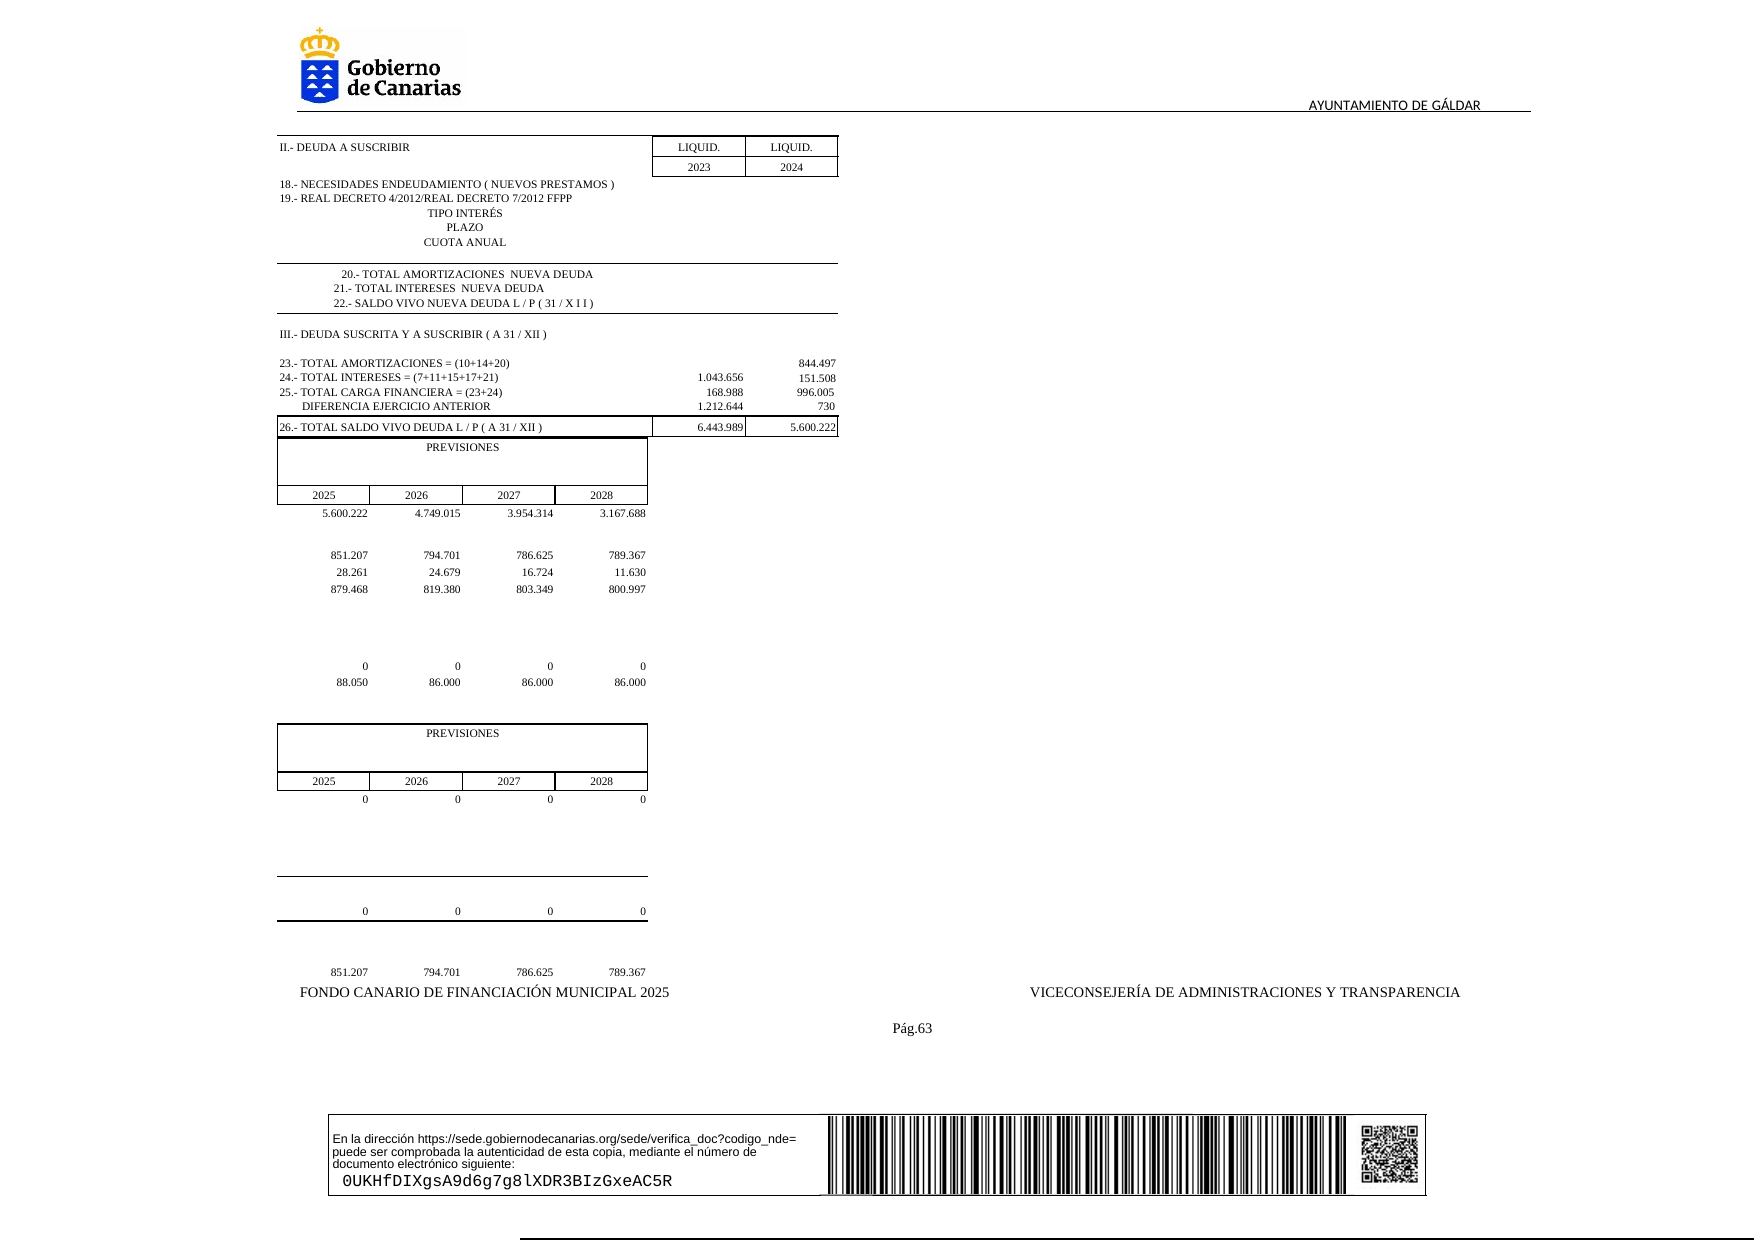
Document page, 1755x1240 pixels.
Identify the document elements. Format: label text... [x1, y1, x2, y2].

table_cell 851.207 [277, 534, 370, 563]
table_cell [278, 725, 370, 771]
table_cell 26.- TOTAL SALDO VIVO DEUDA L / P ( A 31 / XII ) [278, 417, 652, 436]
table_header PREVISIONES [370, 439, 555, 485]
table_cell 2025 [278, 486, 369, 503]
table_cell 4.749.015 [370, 505, 462, 534]
table_cell 794.701 [370, 534, 462, 563]
table_cell 786.625 [462, 922, 555, 981]
table_cell 24.679 [370, 563, 462, 580]
table_cell 819.380 [370, 580, 462, 623]
table_cell [652, 264, 745, 312]
table_cell 851.207 [277, 922, 370, 981]
table_cell 2024 [746, 157, 837, 176]
table_cell 0 [555, 877, 647, 920]
table_cell [555, 725, 647, 771]
table_cell 6.443.989 [653, 417, 745, 436]
table_cell LIQUID. [653, 137, 745, 156]
table_cell 0 [370, 624, 462, 674]
table_header [555, 439, 647, 485]
table_cell 789.367 [555, 534, 647, 563]
table_cell 0 [462, 791, 555, 876]
table_cell 2025 [278, 773, 369, 789]
table_cell 16.724 [462, 563, 555, 580]
table_cell LIQUID. [746, 137, 837, 156]
table_cell 0 [555, 624, 647, 674]
table_cell 2027 [463, 486, 554, 503]
table_cell 86.000 [462, 674, 555, 723]
table_cell [745, 264, 838, 312]
table_cell [652, 177, 745, 262]
table_cell 844.497 151.508 996.005 730 [745, 314, 838, 415]
table_cell 0 [370, 791, 462, 876]
table_cell 2026 [370, 486, 462, 503]
table_cell 86.000 [555, 674, 647, 723]
table_cell 20.- TOTAL AMORTIZACIONES NUEVA DEUDA 21.- TOTAL INTERESES NUEVA DEUDA 22.- SALDO VIVO NUEVA DEUDA L / P ( 31 / X I I ) [277, 264, 652, 312]
table_cell 0 [462, 877, 555, 920]
table_cell 5.600.222 [277, 505, 370, 534]
table_cell 2028 [556, 773, 647, 789]
table_cell 0 [277, 791, 370, 876]
table_cell 2027 [463, 773, 554, 789]
table_cell 0 [555, 791, 647, 876]
table_cell 0 [277, 877, 370, 920]
table_cell PREVISIONES [370, 725, 555, 771]
table_cell 2026 [370, 773, 462, 789]
table_cell 5.600.222 [746, 417, 837, 436]
table_cell 800.997 [555, 580, 647, 623]
table_cell 3.167.688 [555, 505, 647, 534]
table_cell 86.000 [370, 674, 462, 723]
table_cell 11.630 [555, 563, 647, 580]
table_cell III.- DEUDA SUSCRITA Y A SUSCRIBIR ( A 31 / XII ) 23.- TOTAL AMORTIZACIONES = (10+14+20) 24.- TOTAL INTERESES = (7+11+15+17+21) 25.- TOTAL CARGA FINANCIERA = (23+24) DIFERENCIA EJERCICIO ANTERIOR [277, 314, 652, 415]
table_cell 28.261 [277, 563, 370, 580]
table_cell 1.043.656 168.988 1.212.644 [652, 314, 745, 415]
table_cell 0 [277, 624, 370, 674]
table_cell 789.367 [555, 922, 647, 981]
table_header [278, 439, 370, 485]
table_cell 0 [462, 624, 555, 674]
table_cell 0 [370, 877, 462, 920]
table_cell 3.954.314 [462, 505, 555, 534]
table_cell 88.050 [277, 674, 370, 723]
table_cell 803.349 [462, 580, 555, 623]
table_cell [745, 177, 838, 262]
table_header II.- DEUDA A SUSCRIBIR 18.- NECESIDADES ENDEUDAMIENTO ( NUEVOS PRESTAMOS ) 19.- REAL DECRETO 4/2012/REAL DECRETO 7/2012 FFPP TIPO INTERÉS PLAZO CUOTA ANUAL [277, 136, 652, 262]
table_cell 794.701 [370, 922, 462, 981]
table_cell 786.625 [462, 534, 555, 563]
table_cell 2028 [556, 486, 647, 503]
table_cell 879.468 [277, 580, 370, 623]
table_cell 2023 [653, 157, 745, 176]
